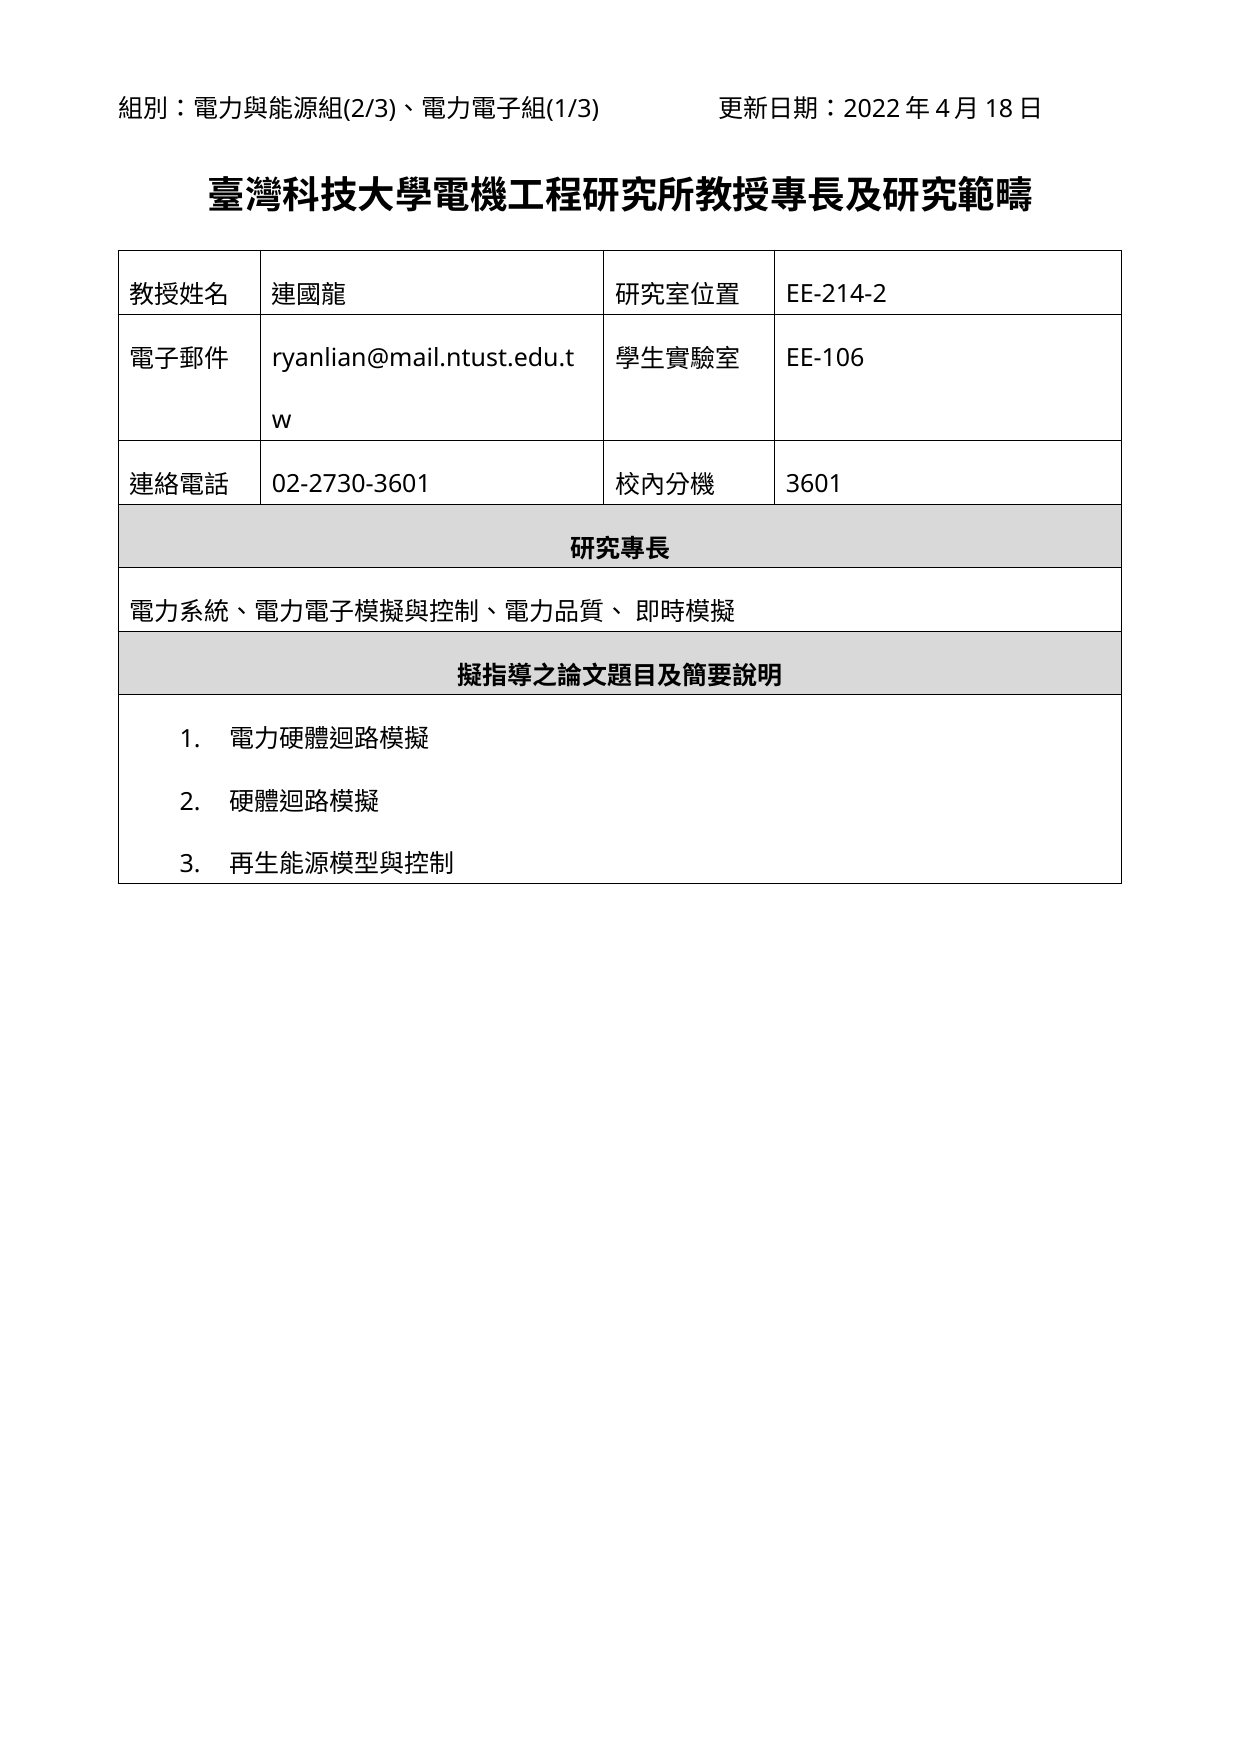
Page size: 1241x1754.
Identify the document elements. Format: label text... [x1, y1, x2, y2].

table_header EE-214-2 [775, 251, 1121, 314]
table_cell EE-106 [775, 315, 1121, 440]
table_cell 電力硬體迴路模擬 硬體迴路模擬 再生能源模型與控制 [119, 695, 1121, 883]
table_cell 研究專長 [119, 505, 1121, 567]
table_header 教授姓名 [119, 251, 260, 314]
text 臺灣科技大學電機工程研究所教授專長及研究範疇 [118, 150, 1122, 213]
table_cell 連絡電話 [119, 441, 260, 503]
table_cell 校內分機 [604, 441, 774, 503]
table_cell 電力系統、電力電子模擬與控制、電力品質、 即時模擬 [119, 568, 1121, 631]
table_cell ryanlian@mail.ntust.edu.tw [261, 315, 603, 440]
table_cell 3601 [775, 441, 1121, 503]
table_header 研究室位置 [604, 251, 774, 314]
table_cell 02-2730-3601 [261, 441, 603, 503]
table_cell 電子郵件 [119, 315, 260, 440]
table_header 連國龍 [261, 251, 603, 314]
table_cell 學生實驗室 [604, 315, 774, 440]
table_cell 擬指導之論文題目及簡要說明 [119, 632, 1121, 694]
